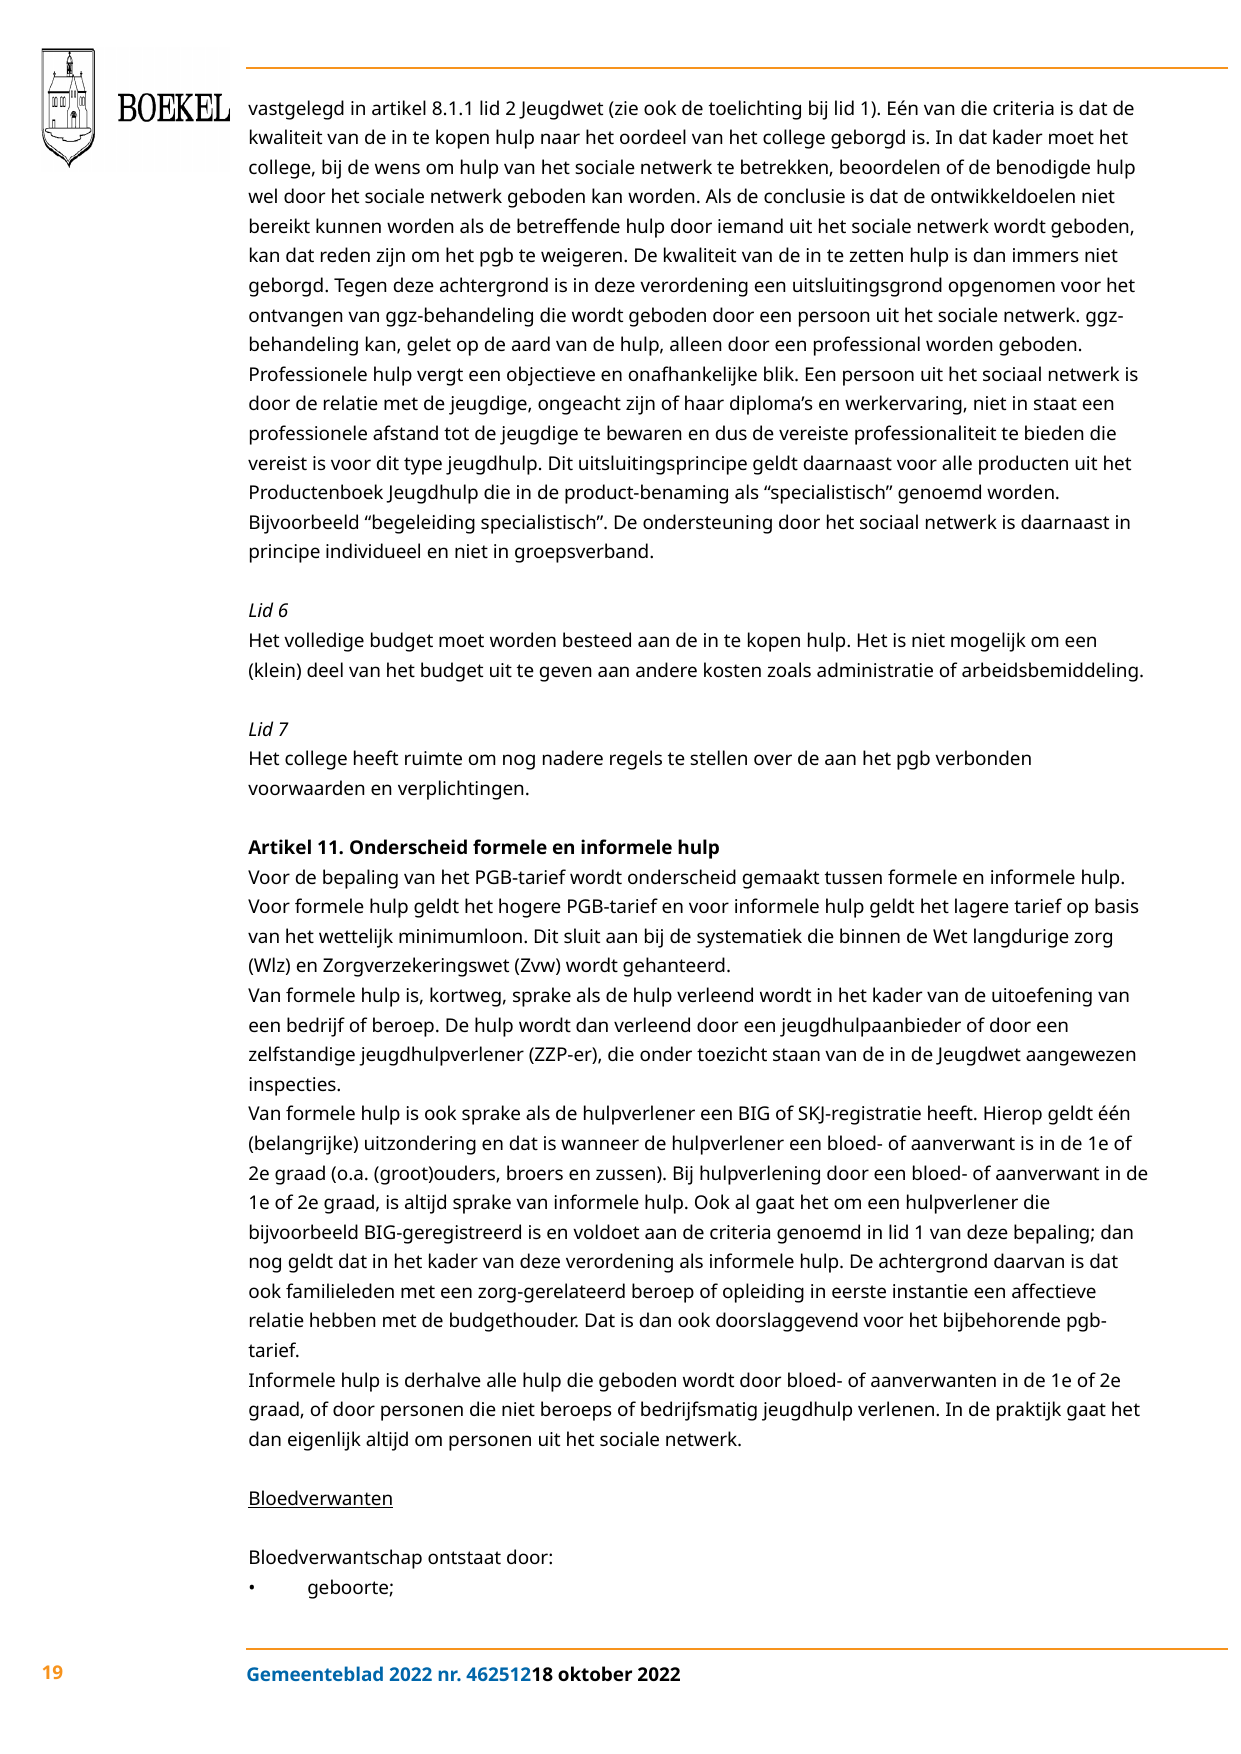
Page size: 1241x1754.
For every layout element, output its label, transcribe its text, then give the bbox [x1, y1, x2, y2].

text Informele hulp is derhalve alle hulp die geboden wordt door bloed- of aanverwanten in de 1e of 2e graad, of door personen die niet beroeps of bedrijfsmatig jeugdhulp verlenen. In de praktijk gaat het dan eigenlijk altijd om personen uit het sociale netwerk. [248, 1367, 1152, 1452]
text Voor de bepaling van het PGB-tarief wordt onderscheid gemaakt tussen formele en informele hulp. Voor formele hulp geldt het hogere PGB-tarief en voor informele hulp geldt het lagere tarief op basis van het wettelijk minimumloon. Dit sluit aan bij de systematiek die binnen de Wet langdurige zorg (Wlz) en Zorgverzekeringswet (Zvw) wordt gehanteerd. [248, 864, 1152, 978]
text Het college heeft ruimte om nog nadere regels te stellen over de aan het pgb verbonden voorwaarden en verplichtingen. [248, 746, 1152, 801]
text Bloedverwanten [248, 1485, 1152, 1511]
text Van formele hulp is, kortweg, sprake als de hulp verleend wordt in het kader van de uitoefening van een bedrijf of beroep. De hulp wordt dan verleend door een jeugdhulpaanbieder of door een zelfstandige jeugdhulpverlener (ZZP-er), die onder toezicht staan van de in de Jeugdwet aangewezen inspecties. [248, 982, 1152, 1097]
text Lid 6 [248, 598, 1152, 623]
text Het volledige budget moet worden besteed aan de in te kopen hulp. Het is niet mogelijk om een (klein) deel van het budget uit te geven aan andere kosten zoals administratie of arbeidsbemiddeling. [248, 627, 1152, 683]
text vastgelegd in artikel 8.1.1 lid 2 Jeugdwet (zie ook de toelichting bij lid 1). Eén van die criteria is dat de kwaliteit van de in te kopen hulp naar het oordeel van het college geborgd is. In dat kader moet het college, bij de wens om hulp van het sociale netwerk te betrekken, beoordelen of de benodigde hulp wel door het sociale netwerk geboden kan worden. Als de conclusie is dat de ontwikkeldoelen niet bereikt kunnen worden als de betreffende hulp door iemand uit het sociale netwerk wordt geboden, kan dat reden zijn om het pgb te weigeren. De kwaliteit van de in te zetten hulp is dan immers niet geborgd. Tegen deze achtergrond is in deze verordening een uitsluitingsgrond opgenomen voor het ontvangen van ggz-behandeling die wordt geboden door een persoon uit het sociale netwerk. ggz-behandeling kan, gelet op de aard van de hulp, alleen door een professional worden geboden. Professionele hulp vergt een objectieve en onafhankelijke blik. Een persoon uit het sociaal netwerk is door de relatie met de jeugdige, ongeacht zijn of haar diploma’s en werkervaring, niet in staat een professionele afstand tot de jeugdige te bewaren en dus de vereiste professionaliteit te bieden die vereist is voor dit type jeugdhulp. Dit uitsluitingsprincipe geldt daarnaast voor alle producten uit het Productenboek Jeugdhulp die in de product-benaming als “specialistisch” genoemd worden. Bijvoorbeeld “begeleiding specialistisch”. De ondersteuning door het sociaal netwerk is daarnaast in principe individueel en niet in groepsverband. [248, 95, 1152, 564]
text Bloedverwantschap ontstaat door: [248, 1544, 1152, 1570]
picture [41, 47, 231, 172]
list geboorte; [248, 1574, 1152, 1600]
text Artikel 11. Onderscheid formele en informele hulp [248, 834, 1152, 860]
text Van formele hulp is ook sprake als de hulpverlener een BIG of SKJ-registratie heeft. Hierop geldt één (belangrijke) uitzondering en dat is wanneer de hulpverlener een bloed- of aanverwant is in de 1e of 2e graad (o.a. (groot)ouders, broers en zussen). Bij hulpverlening door een bloed- of aanverwant in de 1e of 2e graad, is altijd sprake van informele hulp. Ook al gaat het om een hulpverlener die bijvoorbeeld BIG-geregistreerd is en voldoet aan de criteria genoemd in lid 1 van deze bepaling; dan nog geldt dat in het kader van deze verordening als informele hulp. De achtergrond daarvan is dat ook familieleden met een zorg-gerelateerd beroep of opleiding in eerste instantie een affectieve relatie hebben met de budgethouder. Dat is dan ook doorslaggevend voor het bijbehorende pgb-tarief. [248, 1101, 1152, 1363]
text Lid 7 [248, 716, 1152, 742]
